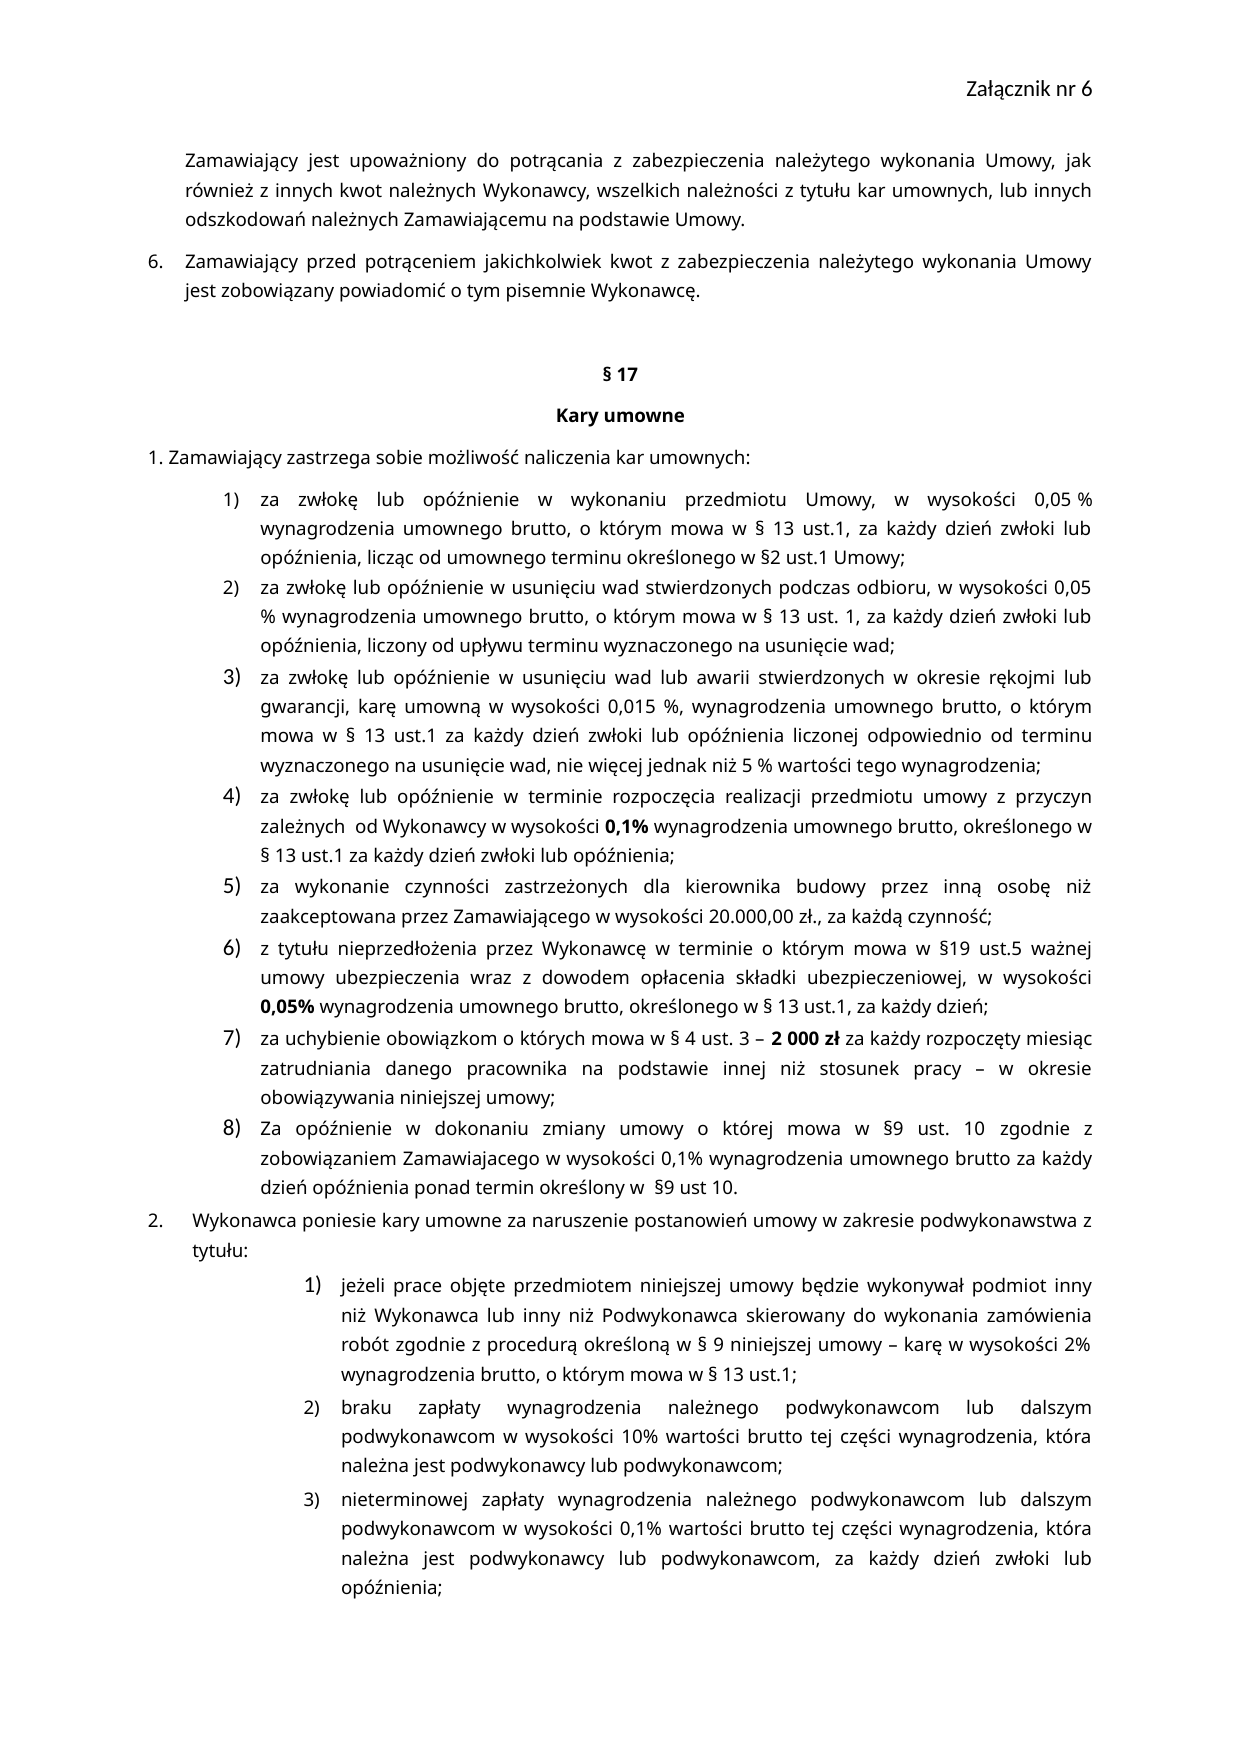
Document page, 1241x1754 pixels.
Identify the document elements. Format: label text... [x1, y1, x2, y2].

text 2. Wykonawca poniesie kary umowne za naruszenie postanowień umowy w zakresie podwykonawstwa z tytułu: [148, 1208, 1093, 1263]
list za wykonanie czynności zastrzeżonych dla kierownika budowy przez inną osobę niż zaakceptowana przez Zamawiającego w wysokości 20.000,00 zł., za każdą czynność; [223, 872, 1093, 929]
list za zwłokę lub opóźnienie w terminie rozpoczęcia realizacji przedmiotu umowy z przyczyn zależnych od Wykonawcy w wysokości 0,1% wynagrodzenia umownego brutto, określonego w § 13 ust.1 za każdy dzień zwłoki lub opóźnienia; [223, 781, 1093, 868]
list za zwłokę lub opóźnienie w usunięciu wad lub awarii stwierdzonych w okresie rękojmi lub gwarancji, karę umowną w wysokości 0,015 %, wynagrodzenia umownego brutto, o którym mowa w § 13 ust.1 za każdy dzień zwłoki lub opóźnienia liczonej odpowiednio od terminu wyznaczonego na usunięcie wad, nie więcej jednak niż 5 % wartości tego wynagrodzenia; [223, 662, 1093, 778]
list za zwłokę lub opóźnienie w wykonaniu przedmiotu Umowy, w wysokości 0,05 % wynagrodzenia umownego brutto, o którym mowa w § 13 ust.1, za każdy dzień zwłoki lub opóźnienia, licząc od umownego terminu określonego w §2 ust.1 Umowy; [223, 486, 1093, 570]
list braku zapłaty wynagrodzenia należnego podwykonawcom lub dalszym podwykonawcom w wysokości 10% wartości brutto tej części wynagrodzenia, która należna jest podwykonawcy lub podwykonawcom; [303, 1394, 1093, 1478]
list nieterminowej zapłaty wynagrodzenia należnego podwykonawcom lub dalszym podwykonawcom w wysokości 0,1% wartości brutto tej części wynagrodzenia, która należna jest podwykonawcy lub podwykonawcom, za każdy dzień zwłoki lub opóźnienia; [303, 1486, 1093, 1599]
text Kary umowne [148, 403, 1093, 428]
list Zamawiający jest upoważniony do potrącania z zabezpieczenia należytego wykonania Umowy, jak również z innych kwot należnych Wykonawcy, wszelkich należności z tytułu kar umownych, lub innych odszkodowań należnych Zamawiającemu na podstawie Umowy. [148, 148, 1093, 232]
list z tytułu nieprzedłożenia przez Wykonawcę w terminie o którym mowa w §19 ust.5 ważnej umowy ubezpieczenia wraz z dowodem opłacenia składki ubezpieczeniowej, w wysokości 0,05% wynagrodzenia umownego brutto, określonego w § 13 ust.1, za każdy dzień; [223, 933, 1093, 1019]
list Za opóźnienie w dokonaniu zmiany umowy o której mowa w §9 ust. 10 zgodnie z zobowiązaniem Zamawiajacego w wysokości 0,1% wynagrodzenia umownego brutto za każdy dzień opóźnienia ponad termin określony w §9 ust 10. [223, 1113, 1093, 1200]
list jeżeli prace objęte przedmiotem niniejszej umowy będzie wykonywał podmiot inny niż Wykonawca lub inny niż Podwykonawca skierowany do wykonania zamówienia robót zgodnie z procedurą określoną w § 9 niniejszej umowy – karę w wysokości 2% wynagrodzenia brutto, o którym mowa w § 13 ust.1; [303, 1271, 1093, 1386]
list Zamawiający przed potrąceniem jakichkolwiek kwot z zabezpieczenia należytego wykonania Umowy jest zobowiązany powiadomić o tym pisemnie Wykonawcę. [148, 248, 1093, 303]
list za uchybienie obowiązkom o których mowa w § 4 ust. 3 – 2 000 zł za każdy rozpoczęty miesiąc zatrudniania danego pracownika na podstawie innej niż stosunek pracy – w okresie obowiązywania niniejszej umowy; [223, 1023, 1093, 1109]
text § 17 [148, 361, 1093, 386]
list za zwłokę lub opóźnienie w usunięciu wad stwierdzonych podczas odbioru, w wysokości 0,05 % wynagrodzenia umownego brutto, o którym mowa w § 13 ust. 1, za każdy dzień zwłoki lub opóźnienia, liczony od upływu terminu wyznaczonego na usunięcie wad; [223, 574, 1093, 658]
list Zamawiający zastrzega sobie możliwość naliczenia kar umownych: [148, 444, 1093, 470]
